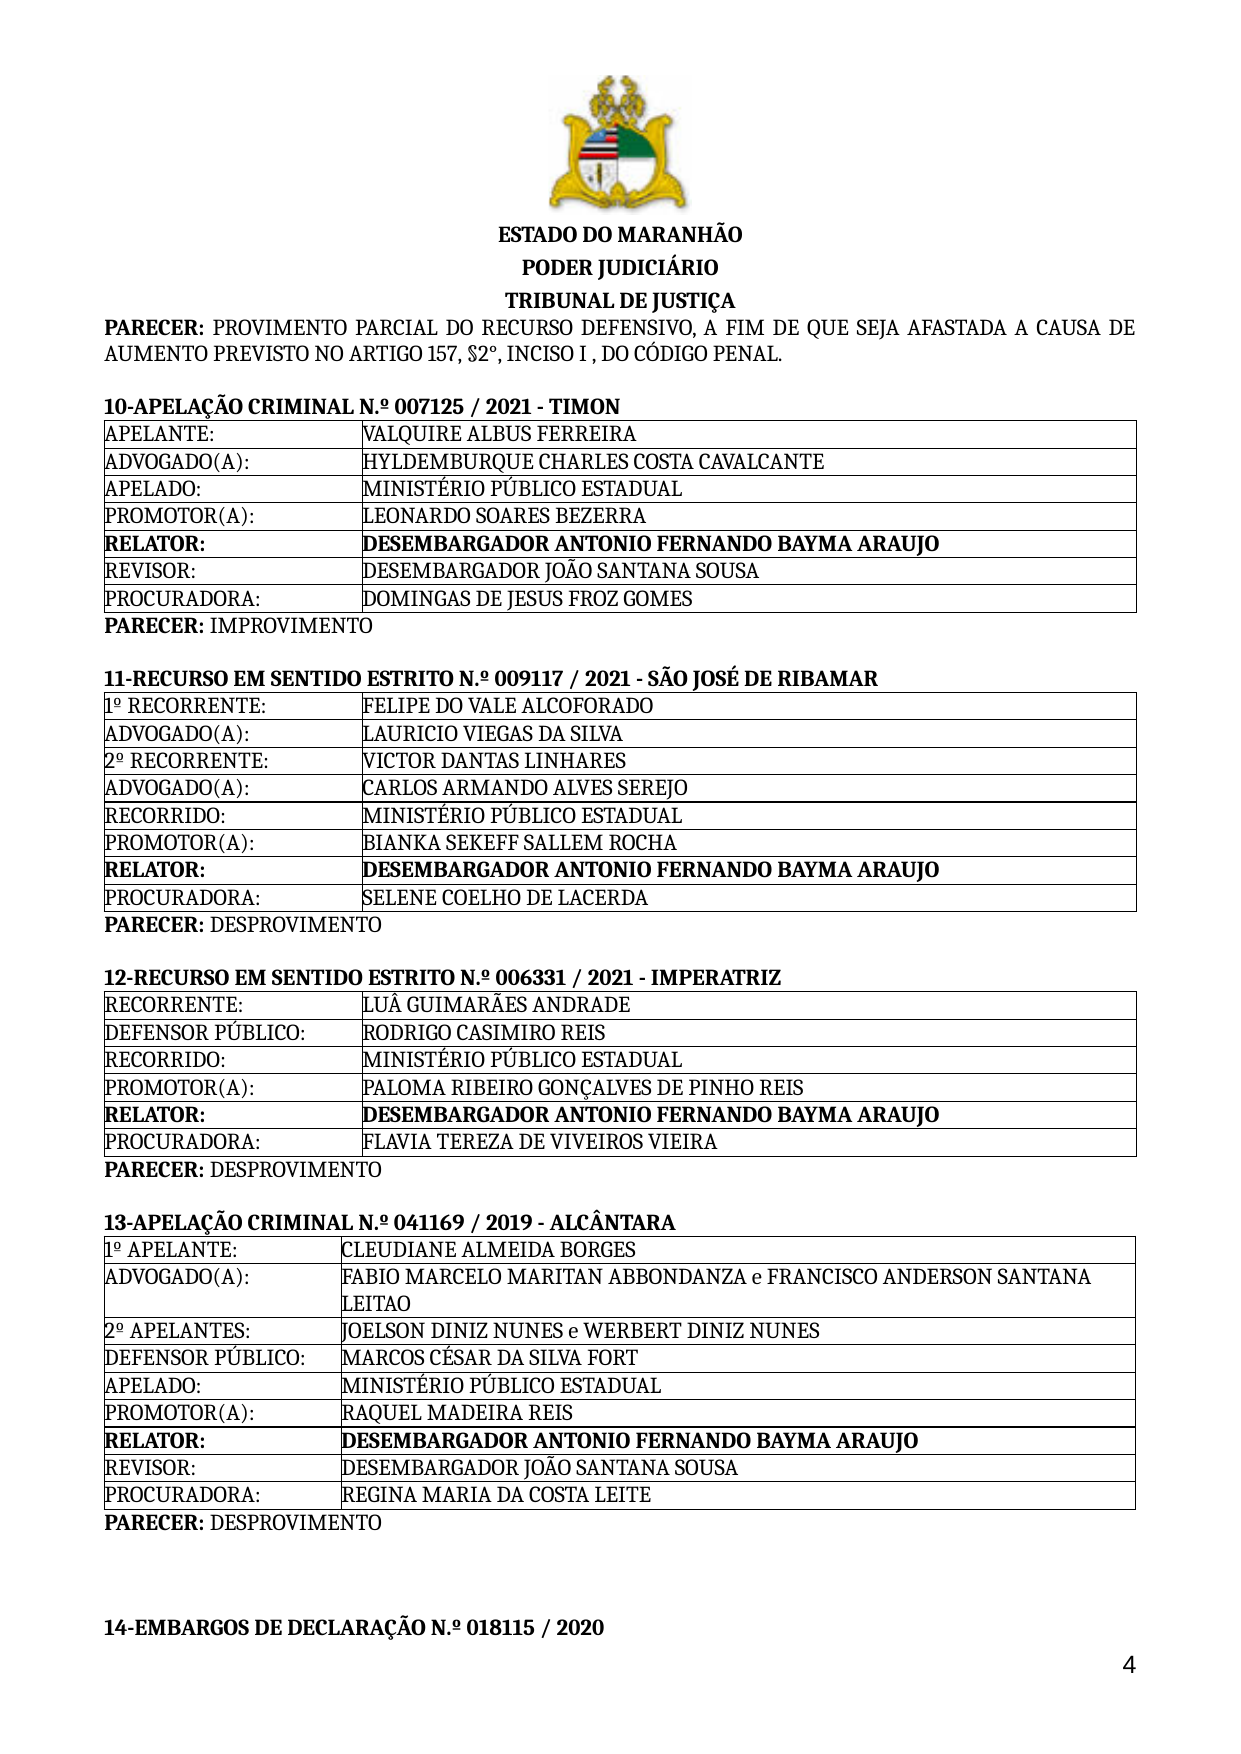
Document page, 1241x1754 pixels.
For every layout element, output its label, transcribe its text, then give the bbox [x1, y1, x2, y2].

table_header RECORRENTE: [105, 992, 362, 1018]
table_cell LAURICIO VIEGAS DA SILVA [363, 720, 1136, 747]
table_cell RECORRIDO: [105, 803, 362, 829]
table_header 1º RECORRENTE: [105, 693, 362, 719]
text 12-RECURSO EM SENTIDO ESTRITO N.º 006331 / 2021 - IMPERATRIZ [104, 965, 1136, 991]
table_cell DESEMBARGADOR ANTONIO FERNANDO BAYMA ARAUJO [363, 531, 1136, 557]
table_cell REVISOR: [105, 558, 362, 584]
table_cell VICTOR DANTAS LINHARES [363, 748, 1136, 774]
table_cell JOELSON DINIZ NUNES e WERBERT DINIZ NUNES [342, 1318, 1135, 1344]
table_cell CARLOS ARMANDO ALVES SEREJO [363, 775, 1136, 801]
table_header VALQUIRE ALBUS FERREIRA [363, 421, 1136, 447]
table_cell DEFENSOR PÚBLICO: [105, 1020, 362, 1046]
table_cell RELATOR: [105, 1102, 362, 1128]
table_cell LEONARDO SOARES BEZERRA [363, 503, 1136, 529]
table_cell REGINA MARIA DA COSTA LEITE [342, 1482, 1135, 1508]
table_cell PROCURADORA: [105, 885, 362, 911]
table_cell DESEMBARGADOR ANTONIO FERNANDO BAYMA ARAUJO [363, 857, 1136, 884]
table_cell FABIO MARCELO MARITAN ABBONDANZA e FRANCISCO ANDERSON SANTANA LEITAO [342, 1264, 1135, 1317]
picture [548, 75, 692, 215]
table_cell RECORRIDO: [105, 1047, 362, 1073]
table_cell ADVOGADO(A): [105, 1264, 341, 1317]
table_cell RODRIGO CASIMIRO REIS [363, 1020, 1136, 1046]
table_cell MINISTÉRIO PÚBLICO ESTADUAL [363, 1047, 1136, 1073]
text 13-APELAÇÃO CRIMINAL N.º 041169 / 2019 - ALCÂNTARA [104, 1209, 1136, 1236]
table_cell APELADO: [105, 476, 362, 502]
table_cell DESEMBARGADOR ANTONIO FERNANDO BAYMA ARAUJO [342, 1428, 1135, 1454]
text PARECER: DESPROVIMENTO [104, 912, 1136, 938]
text PARECER: DESPROVIMENTO [104, 1510, 1136, 1536]
table_header CLEUDIANE ALMEIDA BORGES [342, 1237, 1135, 1263]
table_cell BIANKA SEKEFF SALLEM ROCHA [363, 830, 1136, 856]
table_cell ADVOGADO(A): [105, 449, 362, 475]
table_cell DOMINGAS DE JESUS FROZ GOMES [363, 585, 1136, 612]
table_header FELIPE DO VALE ALCOFORADO [363, 693, 1136, 719]
table_cell 2º RECORRENTE: [105, 748, 362, 774]
table_cell DESEMBARGADOR JOÃO SANTANA SOUSA [342, 1455, 1135, 1481]
table_cell PROCURADORA: [105, 585, 362, 612]
table_cell RELATOR: [105, 857, 362, 884]
table_cell DEFENSOR PÚBLICO: [105, 1345, 341, 1372]
text 14-EMBARGOS DE DECLARAÇÃO N.º 018115 / 2020 [104, 1615, 1136, 1641]
table_cell ADVOGADO(A): [105, 720, 362, 747]
table_cell DESEMBARGADOR ANTONIO FERNANDO BAYMA ARAUJO [363, 1102, 1136, 1128]
table_cell REVISOR: [105, 1455, 341, 1481]
table_cell FLAVIA TEREZA DE VIVEIROS VIEIRA [363, 1129, 1136, 1156]
table_cell SELENE COELHO DE LACERDA [363, 885, 1136, 911]
table_cell APELADO: [105, 1373, 341, 1399]
text 11-RECURSO EM SENTIDO ESTRITO N.º 009117 / 2021 - SÃO JOSÉ DE RIBAMAR [104, 666, 1136, 692]
table_cell DESEMBARGADOR JOÃO SANTANA SOUSA [363, 558, 1136, 584]
table_cell RELATOR: [105, 531, 362, 557]
table_cell PROMOTOR(A): [105, 503, 362, 529]
table_cell PALOMA RIBEIRO GONÇALVES DE PINHO REIS [363, 1074, 1136, 1101]
table_cell MINISTÉRIO PÚBLICO ESTADUAL [342, 1373, 1135, 1399]
table_cell 2º APELANTES: [105, 1318, 341, 1344]
table_cell RAQUEL MADEIRA REIS [342, 1400, 1135, 1426]
table_header APELANTE: [105, 421, 362, 447]
table_cell PROCURADORA: [105, 1482, 341, 1508]
table_cell ADVOGADO(A): [105, 775, 362, 801]
table_cell MARCOS CÉSAR DA SILVA FORT [342, 1345, 1135, 1372]
table_cell PROMOTOR(A): [105, 830, 362, 856]
text PARECER: PROVIMENTO PARCIAL DO RECURSO DEFENSIVO, A FIM DE QUE SEJA AFASTADA A CAUSA DE AUMENTO PREVISTO NO ARTIGO 157, §2°, INCISO I , DO CÓDIGO PENAL. [104, 314, 1136, 367]
table_header LUÂ GUIMARÃES ANDRADE [363, 992, 1136, 1018]
text 10-APELAÇÃO CRIMINAL N.º 007125 / 2021 - TIMON [104, 394, 1136, 420]
table_cell RELATOR: [105, 1428, 341, 1454]
table_header 1º APELANTE: [105, 1237, 341, 1263]
text PARECER: DESPROVIMENTO [104, 1157, 1136, 1183]
table_cell HYLDEMBURQUE CHARLES COSTA CAVALCANTE [363, 449, 1136, 475]
table_cell PROCURADORA: [105, 1129, 362, 1156]
table_cell MINISTÉRIO PÚBLICO ESTADUAL [363, 476, 1136, 502]
table_cell MINISTÉRIO PÚBLICO ESTADUAL [363, 803, 1136, 829]
text PARECER: IMPROVIMENTO [104, 613, 1136, 639]
table_cell PROMOTOR(A): [105, 1074, 362, 1101]
table_cell PROMOTOR(A): [105, 1400, 341, 1426]
